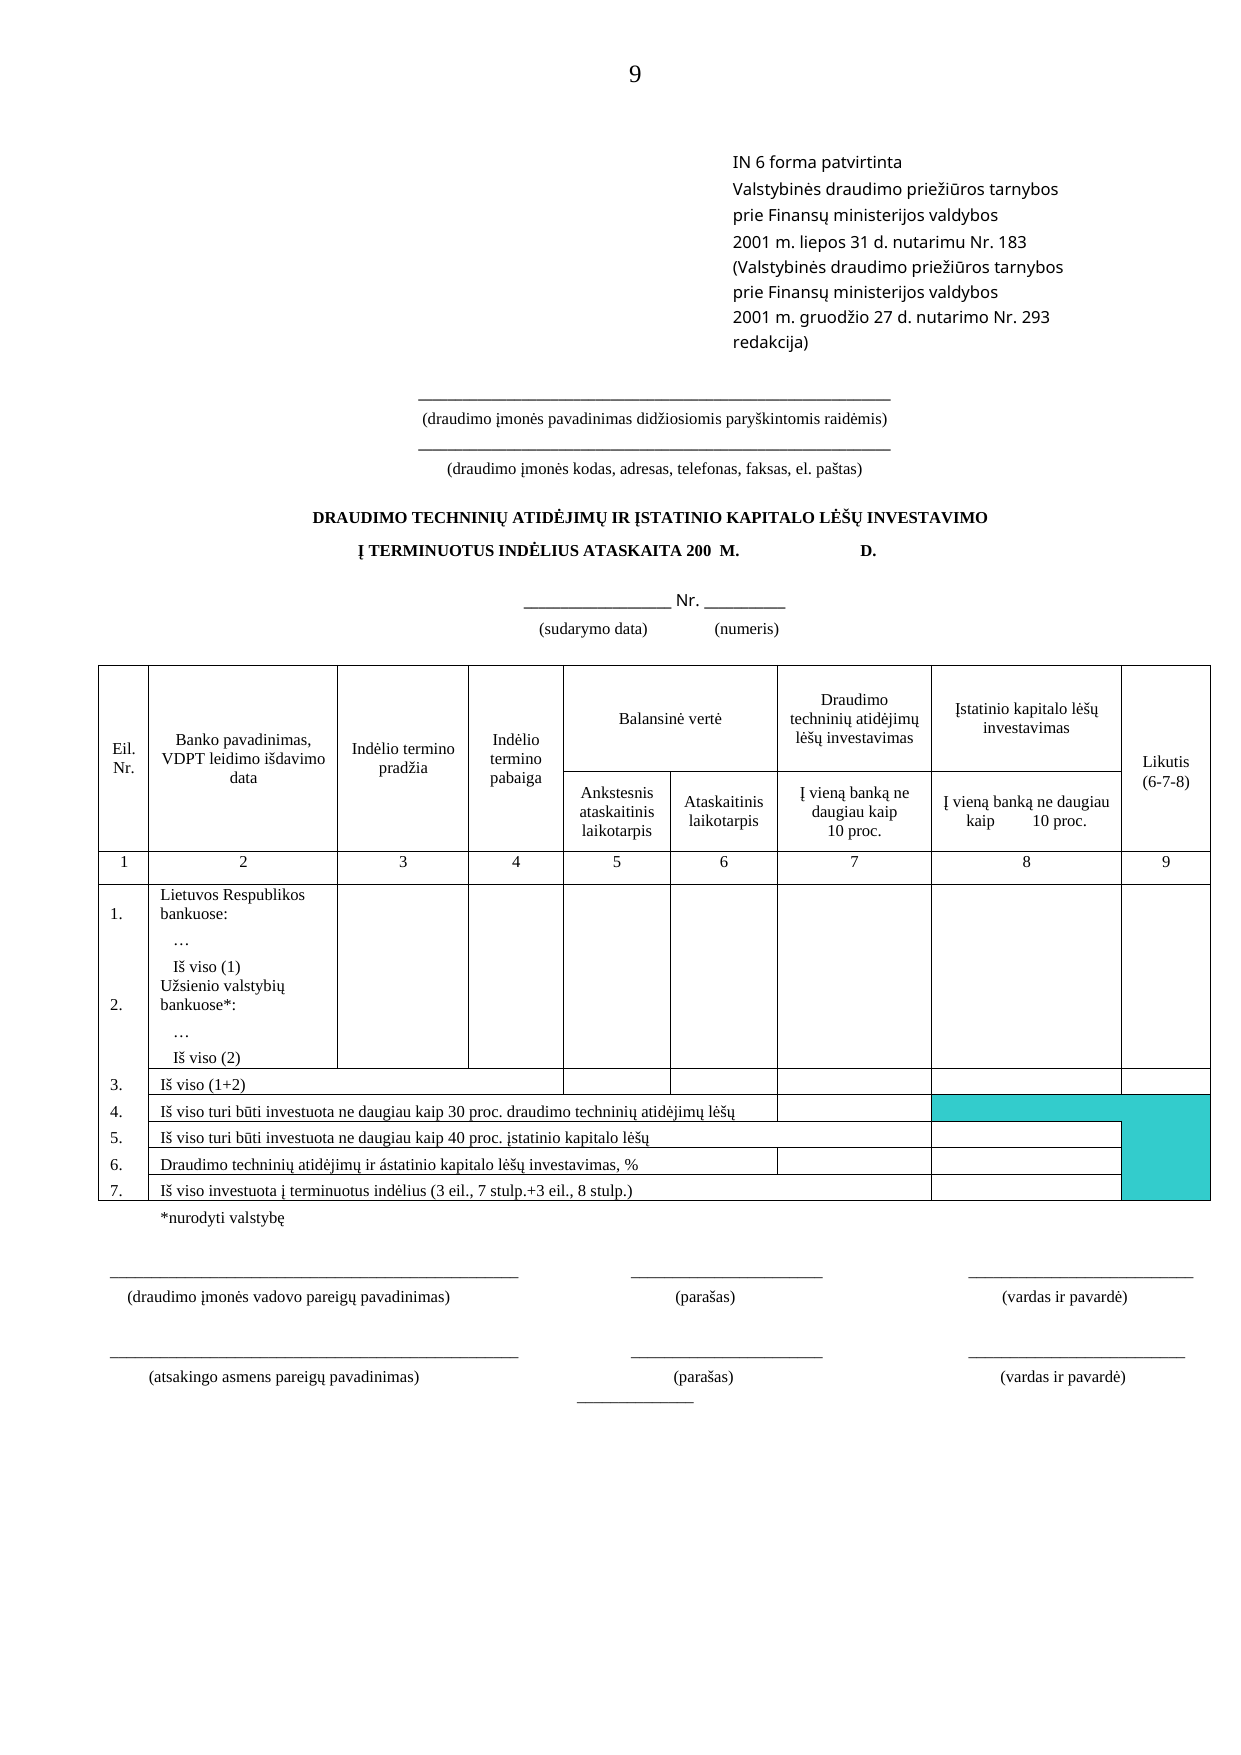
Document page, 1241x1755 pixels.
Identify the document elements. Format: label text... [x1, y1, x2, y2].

table_cell [1211, 403, 1216, 428]
table_cell [569, 227, 676, 253]
table_cell [569, 560, 676, 587]
table_cell [474, 560, 569, 587]
table_cell Į vieną banką ne daugiau kaip 10 proc. [778, 772, 931, 851]
table_cell Iš viso (1+2) [149, 1069, 563, 1094]
table_cell 2 [149, 852, 337, 883]
table_cell Balansinė vertė [564, 666, 777, 771]
table_cell [474, 1227, 569, 1253]
table_cell [564, 949, 670, 976]
table_cell [1211, 1253, 1216, 1280]
table_cell [149, 638, 338, 665]
table_cell [1211, 851, 1216, 883]
table_cell [474, 303, 569, 328]
table_cell [569, 200, 676, 227]
table_cell Banko pavadinimas, VDPT leidimo išdavimo data [149, 666, 337, 851]
table_cell [450, 1201, 474, 1227]
table_cell *nurodyti valstybę [149, 1201, 450, 1227]
table_cell [1211, 923, 1216, 949]
table_cell [1211, 531, 1216, 560]
table_cell [1211, 587, 1216, 612]
table_cell [474, 227, 569, 253]
table_cell [778, 1095, 931, 1121]
table_cell [1121, 1095, 1210, 1121]
table_cell [1211, 1041, 1216, 1067]
table_cell [564, 1014, 670, 1041]
table_cell [932, 976, 1121, 1014]
table_cell [149, 278, 450, 303]
table_cell [938, 1201, 1127, 1227]
table_cell [1211, 378, 1216, 403]
table_cell [783, 353, 937, 378]
table_cell _________________________________________________ _______________________ ___________________________ [99, 1253, 1211, 1280]
table_cell [1211, 1280, 1216, 1306]
table_cell [932, 1069, 1121, 1094]
table_cell [778, 949, 931, 976]
table_cell [474, 1201, 569, 1227]
table_cell [676, 1227, 783, 1253]
table_cell Iš viso turi būti investuota ne daugiau kaip 40 proc. įstatinio kapitalo lėšų [149, 1122, 931, 1147]
table_cell [932, 885, 1121, 923]
table_cell [569, 1201, 676, 1227]
table_cell (sudarymo data) (numeris) [99, 612, 1211, 638]
table_cell [149, 303, 450, 328]
table_cell [1127, 328, 1216, 353]
table_cell [676, 328, 721, 353]
table_cell [671, 1041, 777, 1067]
table_cell _________________________________________________ _______________________ __________________________ [99, 1333, 1211, 1359]
table_cell [1211, 1333, 1216, 1359]
table_cell [676, 478, 783, 503]
table_cell [474, 353, 569, 378]
table_cell [564, 976, 670, 1014]
table_cell [99, 328, 149, 353]
table_cell [1211, 1014, 1216, 1041]
table_cell [469, 949, 563, 976]
table_cell [564, 1069, 670, 1094]
table_cell [1211, 771, 1216, 851]
table_header [676, 147, 721, 173]
table_cell DRAUDIMO TECHNINIŲ ATIDĖJIMŲ IR ĮSTATINIO KAPITALO LĖŠŲ INVESTAVIMO [99, 503, 1211, 531]
table_cell [1127, 1200, 1216, 1227]
table_cell [149, 174, 450, 200]
table_cell [676, 200, 721, 227]
table_cell [469, 1014, 563, 1041]
table_cell [1211, 1147, 1216, 1174]
table_cell 7. [99, 1174, 148, 1200]
table_cell [676, 303, 721, 328]
table_cell [99, 1201, 149, 1227]
table_cell [569, 253, 676, 278]
table_cell [564, 923, 670, 949]
table_cell [474, 253, 569, 278]
table_cell Užsienio valstybių bankuose*: [149, 976, 337, 1014]
table_cell (draudimo įmonės kodas, adresas, telefonas, faksas, el. paštas) [99, 453, 1211, 478]
table_cell [676, 227, 721, 253]
table_cell [149, 227, 450, 253]
table_cell (draudimo įmonės vadovo pareigų pavadinimas) (parašas) (vardas ir pavardė) [99, 1280, 1211, 1306]
table_cell [149, 353, 450, 378]
table_cell [783, 478, 937, 503]
table_cell [99, 478, 149, 503]
table_cell [338, 1041, 468, 1067]
table_cell [1211, 428, 1216, 453]
table_cell [1211, 665, 1216, 771]
table_cell [1211, 612, 1216, 638]
table_cell [1211, 1068, 1216, 1094]
table_cell 6. [99, 1147, 148, 1174]
table_cell [671, 949, 777, 976]
table_cell prie Finansų ministerijos valdybos [721, 278, 1127, 303]
table_cell Draudimo techninių atidėjimų lėšų investavimas [778, 666, 931, 771]
table_cell [338, 923, 468, 949]
table_cell [671, 885, 777, 923]
table_cell [1122, 1014, 1210, 1041]
table_cell … [149, 923, 337, 949]
table_cell [783, 1306, 937, 1333]
table_cell redakcija) [721, 328, 1127, 353]
table_cell 6 [671, 852, 777, 883]
table_cell [569, 1227, 676, 1253]
table_cell [1211, 638, 1216, 665]
table_cell [99, 303, 149, 328]
table_cell [938, 478, 1127, 503]
table_cell ________________________________________________________________ [99, 378, 1211, 403]
table_cell [450, 253, 474, 278]
table_cell Į vieną banką ne daugiau kaip 10 proc. [932, 772, 1121, 851]
table_cell [932, 923, 1121, 949]
table_cell [564, 885, 670, 923]
table_cell [778, 1148, 931, 1174]
table_header [99, 147, 149, 173]
table_cell [99, 560, 149, 587]
table_cell [932, 949, 1121, 976]
table_cell [1211, 1121, 1216, 1147]
table_cell [671, 923, 777, 949]
table_cell 4. [99, 1094, 148, 1121]
table_cell [676, 253, 721, 278]
table_cell [450, 200, 474, 227]
table_cell [474, 1306, 569, 1333]
table_cell [932, 1148, 1121, 1174]
table_cell [149, 1306, 450, 1333]
table_cell [569, 478, 676, 503]
table_cell [1211, 884, 1216, 923]
table_cell Draudimo techninių atidėjimų ir ástatinio kapitalo lėšų investavimas, % [149, 1148, 777, 1174]
table_cell ____________________ Nr. ___________ [99, 587, 1211, 612]
table_cell [778, 923, 931, 949]
table_cell [469, 1041, 563, 1067]
table_cell [469, 923, 563, 949]
table_cell 2001 m. liepos 31 d. nutarimu Nr. 183 [721, 227, 1127, 253]
table_cell [671, 976, 777, 1014]
table_cell Į TERMINUOTUS INDĖLIUS ATASKAITA 200 M. D. [99, 531, 1211, 560]
table_cell [1121, 638, 1211, 665]
table_cell [569, 278, 676, 303]
table_cell [932, 1175, 1121, 1200]
table_cell (draudimo įmonės pavadinimas didžiosiomis paryškintomis raidėmis) [99, 403, 1211, 428]
table_cell [938, 353, 1127, 378]
table_cell [676, 1306, 783, 1333]
table_cell prie Finansų ministerijos valdybos [721, 200, 1127, 227]
table_cell [99, 227, 149, 253]
table_cell [450, 227, 474, 253]
table_cell Iš viso turi būti investuota ne daugiau kaip 30 proc. draudimo techninių atidėjimų lėšų [149, 1095, 777, 1121]
table_cell [1122, 1069, 1210, 1094]
table_cell [1127, 200, 1216, 227]
table_cell [938, 560, 1127, 587]
table_cell [1127, 478, 1216, 503]
table_cell Iš viso investuota į terminuotus indėlius (3 eil., 7 stulp.+3 eil., 8 stulp.) [149, 1175, 931, 1200]
table_cell [1211, 1094, 1216, 1121]
table_cell [1127, 303, 1216, 328]
table_cell [1211, 503, 1216, 531]
table_cell [1127, 278, 1216, 303]
table_cell [932, 638, 1121, 665]
table_cell [149, 1227, 450, 1253]
table_header [569, 147, 676, 173]
table_cell [450, 174, 474, 200]
table_cell [469, 638, 563, 665]
table_cell Įstatinio kapitalo lėšų investavimas [932, 666, 1121, 771]
table_cell [469, 885, 563, 923]
table_cell Iš viso (1) [149, 949, 337, 976]
table_cell [149, 560, 450, 587]
table_cell [1211, 976, 1216, 1014]
table_cell [1122, 1174, 1210, 1200]
table_cell [783, 1201, 937, 1227]
table_cell Indėlio termino pabaiga [469, 666, 563, 851]
table_cell [1211, 453, 1216, 478]
table_cell [569, 328, 676, 353]
table_cell [149, 253, 450, 278]
table_cell [1122, 1041, 1210, 1067]
table_cell [1211, 949, 1216, 976]
table_cell [670, 638, 777, 665]
table_cell (6-7-8) [1122, 771, 1210, 851]
table_cell [99, 923, 148, 949]
table_cell 8 [932, 852, 1121, 883]
table_cell [1211, 1360, 1216, 1386]
table_cell [450, 353, 474, 378]
table_cell [149, 200, 450, 227]
table_cell [1127, 353, 1216, 378]
table_cell 1. [99, 885, 148, 923]
table_cell [676, 278, 721, 303]
table_cell [99, 1306, 149, 1333]
text ______________ [89, 1386, 1181, 1405]
table_cell 3 [338, 852, 468, 883]
table_cell [778, 976, 931, 1014]
table_cell [474, 174, 569, 200]
table_cell [671, 1014, 777, 1041]
table_cell [778, 1041, 931, 1067]
table_cell [932, 1041, 1121, 1067]
table_cell [99, 200, 149, 227]
table_cell [474, 200, 569, 227]
table_cell [569, 174, 676, 200]
table_cell [569, 1306, 676, 1333]
table_cell (atsakingo asmens pareigų pavadinimas) (parašas) (vardas ir pavardė) [99, 1360, 1211, 1386]
table_cell [783, 1227, 937, 1253]
table_cell [474, 328, 569, 353]
table_cell [338, 638, 468, 665]
table_cell [938, 1306, 1127, 1333]
table_cell [778, 885, 931, 923]
table_cell Eil. Nr. [99, 666, 148, 851]
table_cell [99, 253, 149, 278]
table_cell [450, 560, 474, 587]
table_cell Ankstesnis ataskaitinis laikotarpis [564, 772, 670, 851]
table_cell [99, 949, 148, 976]
table_cell [99, 1227, 149, 1253]
table_cell [676, 1201, 783, 1227]
table_cell 9 [1122, 852, 1210, 883]
table_cell [469, 976, 563, 1014]
table_cell Ataskaitinis laikotarpis [671, 772, 777, 851]
table_cell [99, 174, 149, 200]
table_cell [474, 478, 569, 503]
table_cell [338, 949, 468, 976]
table_cell [1122, 1147, 1210, 1174]
table_cell [932, 1014, 1121, 1041]
table_header [1127, 147, 1216, 173]
table_cell [338, 1014, 468, 1041]
table_cell … [149, 1014, 337, 1041]
table_cell [1127, 560, 1216, 587]
table_cell [671, 1069, 777, 1094]
table_cell [1127, 227, 1216, 253]
table_cell [99, 278, 149, 303]
table_cell [99, 638, 149, 665]
table_cell [783, 560, 937, 587]
table_cell 5. [99, 1121, 148, 1147]
table_cell [1122, 949, 1210, 976]
table_cell [450, 328, 474, 353]
table_cell [564, 1041, 670, 1067]
table_cell [1127, 1306, 1216, 1333]
table_cell Likutis [1122, 666, 1210, 771]
table_cell [99, 1014, 148, 1041]
table_cell Indėlio termino pradžia [338, 666, 468, 851]
table_cell [1122, 885, 1210, 923]
table_header IN 6 forma patvirtinta [721, 147, 1127, 173]
table_cell [569, 353, 676, 378]
table_cell [450, 1306, 474, 1333]
table_cell 2. [99, 976, 148, 1014]
table_cell [450, 303, 474, 328]
table_cell [99, 353, 149, 378]
table_cell 7 [778, 852, 931, 883]
table_cell 4 [469, 852, 563, 883]
table_cell [932, 1095, 1121, 1121]
table_cell [676, 353, 783, 378]
table_cell [1122, 1121, 1210, 1147]
table_cell [778, 1069, 931, 1094]
table_cell 5 [564, 852, 670, 883]
table_cell [1211, 1174, 1216, 1200]
table_cell [1122, 923, 1210, 949]
table_cell [778, 1014, 931, 1041]
table_cell [149, 478, 450, 503]
table_cell Valstybinės draudimo priežiūros tarnybos [721, 174, 1216, 200]
table_cell [932, 1122, 1121, 1147]
table_cell [676, 174, 721, 200]
table_cell 2001 m. gruodžio 27 d. nutarimo Nr. 293 [721, 303, 1127, 328]
table_cell [777, 638, 932, 665]
table_cell [938, 1227, 1127, 1253]
table_cell [474, 278, 569, 303]
table_cell [450, 278, 474, 303]
table_cell [564, 638, 670, 665]
table_cell [450, 1227, 474, 1253]
table_cell (Valstybinės draudimo priežiūros tarnybos [721, 253, 1216, 278]
table_cell 1 [99, 852, 148, 883]
table_cell [149, 328, 450, 353]
table_header [149, 147, 450, 173]
table_header [474, 147, 569, 173]
table_cell [338, 885, 468, 923]
table_cell [450, 478, 474, 503]
table_header [450, 147, 474, 173]
table_cell [569, 303, 676, 328]
table_cell [99, 1041, 148, 1067]
table_cell [1122, 976, 1210, 1014]
table_cell Iš viso (2) [149, 1041, 337, 1067]
table_cell Lietuvos Respublikos bankuose: [149, 885, 337, 923]
table_cell [1127, 1227, 1216, 1253]
table_cell [676, 560, 783, 587]
table_cell [338, 976, 468, 1014]
table_cell ________________________________________________________________ [99, 428, 1211, 453]
table_cell 3. [99, 1068, 148, 1094]
